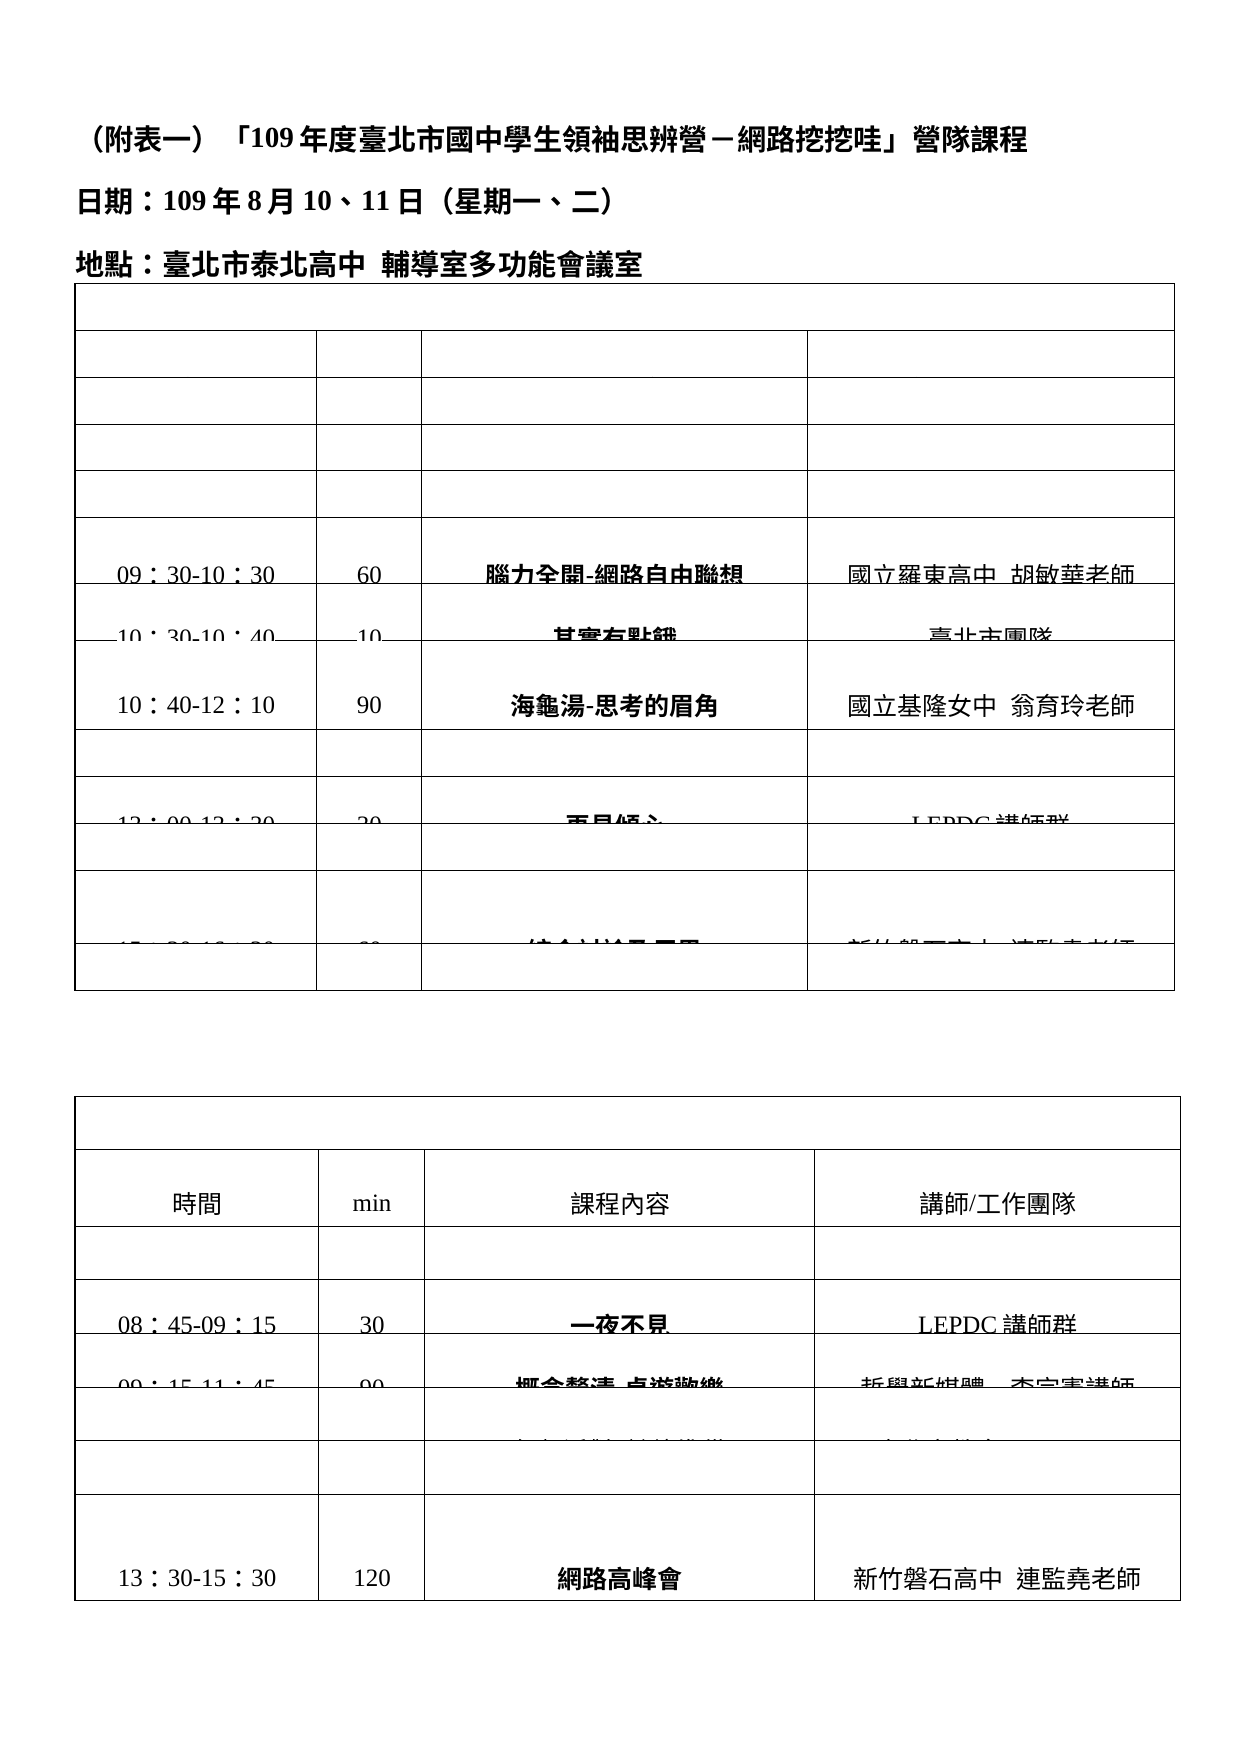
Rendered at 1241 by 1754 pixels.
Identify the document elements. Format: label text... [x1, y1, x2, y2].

table_cell min [319, 1150, 424, 1226]
table_cell 30 [319, 1280, 424, 1333]
table_cell 臺北市教育局/ LEPDC [808, 425, 1174, 470]
table_cell 腦力全開-網路自由聯想 [422, 518, 807, 583]
table_cell 10 [317, 584, 421, 640]
table_cell 60 [317, 730, 421, 776]
table_cell 08：30-08：45 [76, 1227, 318, 1279]
table_cell 15 [317, 378, 421, 423]
table_cell LEPDC講師群 [808, 777, 1174, 823]
table_cell 新竹磐石高中 連監堯老師 [808, 871, 1174, 943]
table_cell 相見恨晚 [422, 944, 807, 990]
table_cell 90 [319, 1334, 424, 1387]
table_cell 國立基隆女中 翁育玲老師 新竹曙光女中 陳錦慧老師 [808, 641, 1174, 729]
table_cell 120 [317, 824, 421, 869]
table_cell 30 [317, 777, 421, 823]
table_cell 哲學新媒體 李宗憲講師 [815, 1334, 1180, 1387]
table_cell LEPDC講師群 [808, 824, 1174, 869]
table_cell LEPDC講師群 [815, 1280, 1180, 1333]
table_cell 新竹磐石高中 連監堯老師 臺北靜修女中 吳瑞玲老師 [815, 1495, 1180, 1600]
table_cell 午餐派對 [422, 730, 807, 776]
table_cell 08：45-09：15 [76, 1280, 318, 1333]
table_cell 其實有點餓 [655, 630, 665, 640]
table_cell 網路高峰會 [425, 1495, 814, 1600]
table_cell 綜合討論及反思 回家作業 [422, 871, 807, 943]
table_cell LEPDC講師群 [815, 1441, 1180, 1494]
table_cell 國立羅東高中 胡敏華老師 [808, 471, 1174, 517]
table_cell 15：30-16：30 [76, 871, 316, 943]
table_cell 09：00-09：30 [76, 471, 316, 517]
table_cell 臺北市團隊 [808, 584, 1174, 640]
table_cell 60 [317, 518, 421, 583]
table_cell 13：00-13：30 [76, 777, 316, 823]
text （附表一）「109年度臺北市國中學生領袖思辨營－網路挖挖哇」營隊課程 [75, 96, 1165, 158]
table_cell 16：30- [76, 944, 316, 990]
table_cell 臺北市教育局/ LEPDC [815, 1227, 1180, 1279]
table_cell 09：15-11：45 [76, 1334, 318, 1387]
table_cell 始業式-思辨營是啥東東？ [422, 425, 807, 470]
table_header 第二天 [76, 1097, 1180, 1149]
table_cell 時間 [76, 331, 316, 377]
table_cell 午餐派對+論壇準備 [425, 1388, 814, 1440]
table_cell 60 [317, 871, 421, 943]
table_cell 概念釐清-桌遊歡樂 [425, 1334, 814, 1387]
table_cell 課程內容 [425, 1150, 814, 1226]
table_cell 講師/工作團隊 地點 [808, 331, 1174, 377]
table_cell 課程內容 [422, 331, 807, 377]
table_cell 準時報到囉！ [422, 378, 807, 423]
table_cell - [317, 944, 421, 990]
table_cell 10：40-12：10 [76, 641, 316, 729]
table_cell 11：45-13：00 [76, 1388, 318, 1440]
table_cell 30 [319, 1441, 424, 1494]
table_cell 75 [319, 1388, 424, 1440]
table_cell 國立羅東高中 胡敏華老師 [808, 518, 1174, 583]
table_cell 臺北市教育局/ LEPDC [815, 1388, 1180, 1440]
table_cell 08：45-09：00 [76, 425, 316, 470]
table_cell 講師/工作團隊 地點 [815, 1150, 1180, 1226]
table_header 第一天 [76, 284, 1174, 330]
table_cell 120 [319, 1495, 424, 1600]
table_cell 臺北市教育局/ LEPDC [808, 730, 1174, 776]
table_cell 其實有點餓 [422, 584, 807, 640]
table_cell 再見傾心 [422, 777, 807, 823]
table_cell 13：00-13：30 [76, 1441, 318, 1494]
text 地點：臺北市泰北高中 輔導室多功能會議室 [75, 221, 1165, 283]
table_cell 30 [317, 471, 421, 517]
table_cell 時間 [76, 1150, 318, 1226]
table_cell 15 [317, 425, 421, 470]
table_cell 一見鍾情 [422, 471, 807, 517]
table_cell 08：30-08：45 [76, 378, 316, 423]
table_cell 15 [319, 1227, 424, 1279]
table_cell min [317, 331, 421, 377]
table_cell 12：10-13：00 [76, 730, 316, 776]
table_cell 一夜不見 [425, 1280, 814, 1333]
table_cell 海龜湯-思考的眉角 [422, 641, 807, 729]
table_cell 好生想念 [425, 1441, 814, 1494]
table_cell 09：30-10：30 [76, 518, 316, 583]
table_cell 13：30-15：30 [76, 824, 316, 869]
table_cell 90 [317, 641, 421, 729]
table_cell 臺北市教育局/泰北團隊 [808, 378, 1174, 423]
text 日期：109年8月10、11日（星期一、二） [75, 158, 1165, 221]
table_cell 10：30-10：40 [76, 584, 316, 640]
table_cell 準時報到囉！ [425, 1227, 814, 1279]
table_cell 13：30-15：30 [76, 1495, 318, 1600]
table_cell 臺北市教育局/ LEPDC [808, 944, 1174, 990]
table_cell 訊息造假-思考的阻礙 [422, 824, 807, 869]
